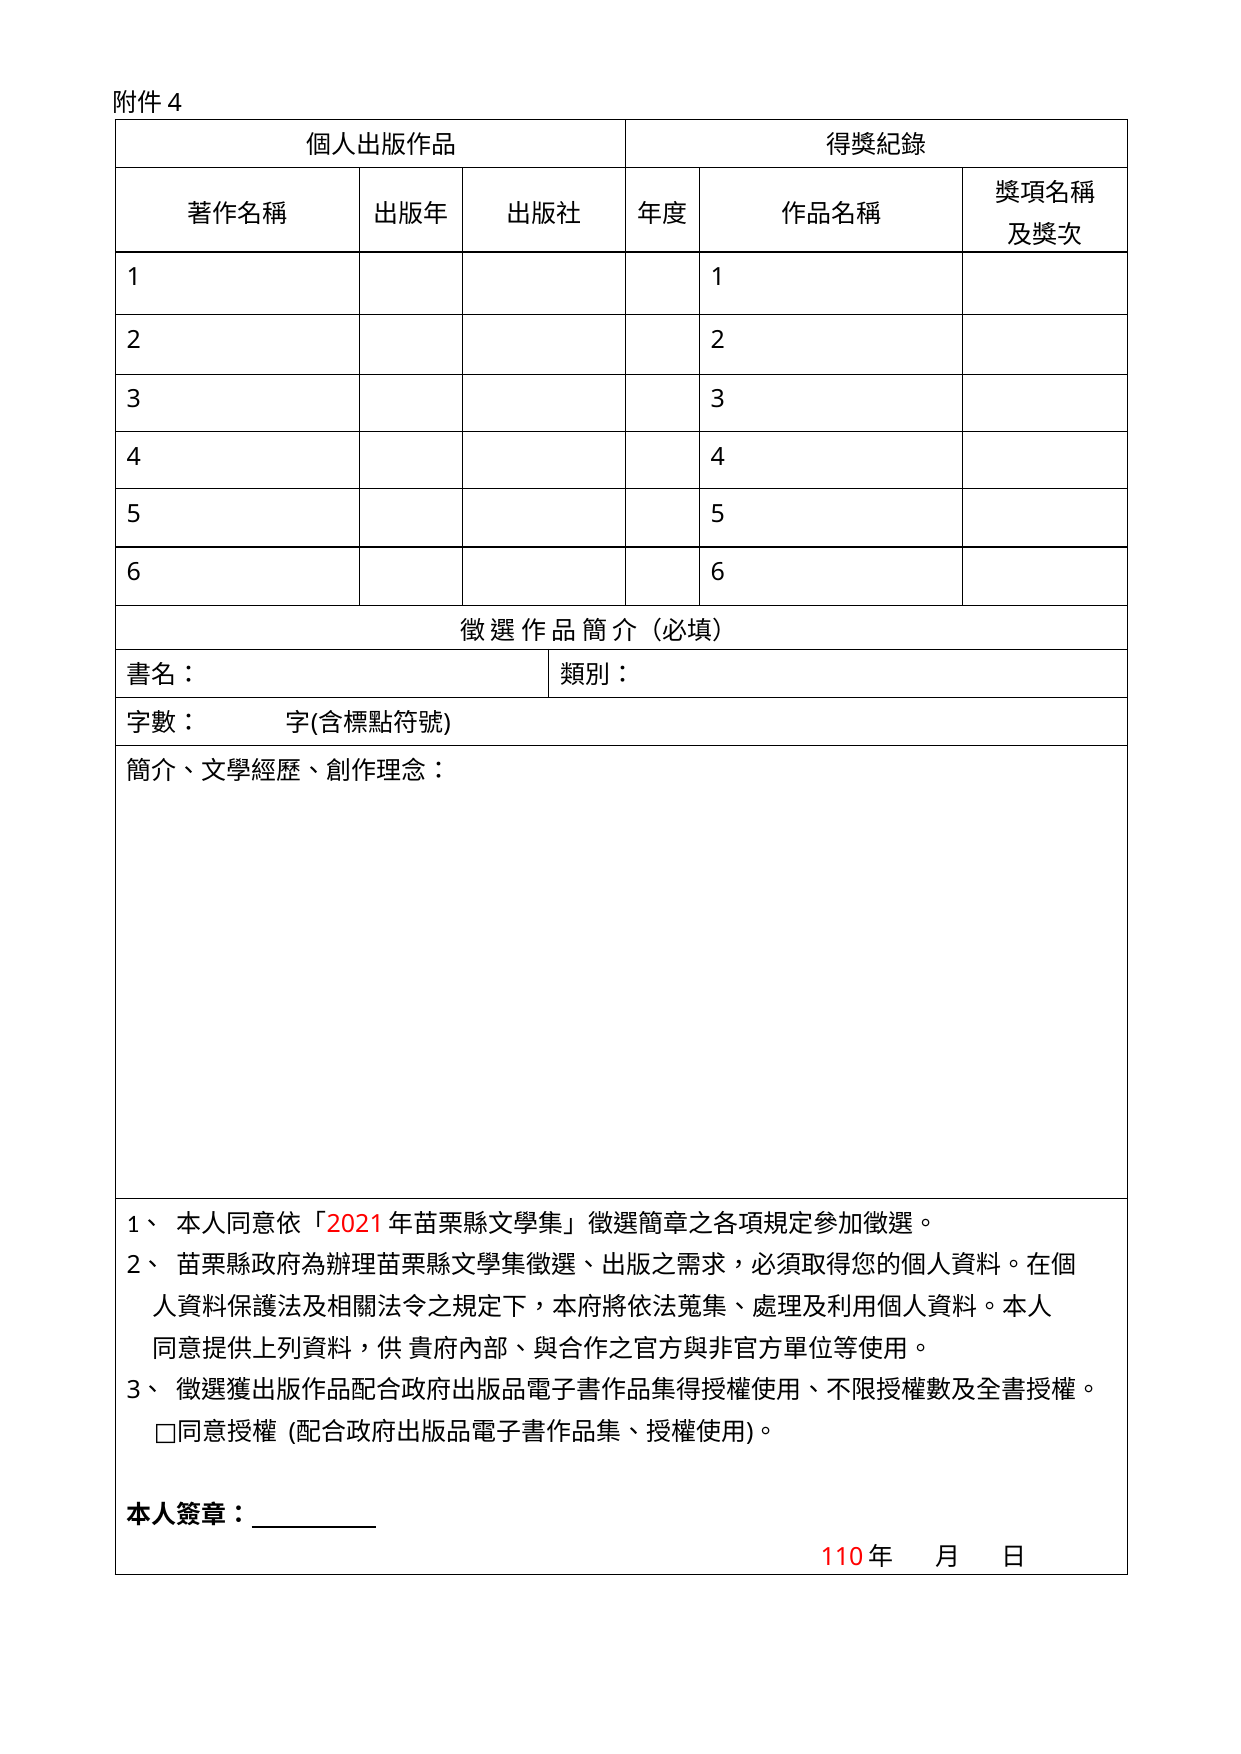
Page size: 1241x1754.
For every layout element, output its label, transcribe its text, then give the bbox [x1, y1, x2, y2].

table_cell [463, 253, 625, 314]
table_cell 1 [700, 253, 962, 314]
table_cell 4 [700, 432, 962, 488]
table_cell 獎項名稱 及獎次 [963, 168, 1127, 251]
table_cell 類別： [549, 650, 1127, 697]
table_cell [626, 315, 699, 373]
table_cell [360, 548, 462, 605]
table_cell 徵 選 作 品 簡 介（必填） [116, 606, 1127, 649]
table_cell 書名： [116, 650, 548, 697]
table_cell 年度 [626, 168, 699, 251]
table_header 個人出版作品 [116, 120, 625, 167]
table_header 得獎紀錄 [626, 120, 1127, 167]
table_cell 4 [116, 432, 359, 488]
table_cell 6 [116, 548, 359, 605]
table_cell 2 [700, 315, 962, 373]
table_cell 6 [700, 548, 962, 605]
table_cell [360, 315, 462, 373]
table_cell [626, 253, 699, 314]
table_cell [963, 489, 1127, 546]
text 附件4 [112, 83, 1128, 119]
table_cell [360, 375, 462, 431]
table_cell 簡介、文學經歷、創作理念： [116, 746, 1127, 1198]
table_cell 字數： 字(含標點符號) [116, 698, 1127, 745]
table_cell 3 [700, 375, 962, 431]
table_cell [963, 315, 1127, 373]
table_cell 5 [700, 489, 962, 546]
table_cell [463, 489, 625, 546]
table_cell [626, 432, 699, 488]
table_cell 5 [116, 489, 359, 546]
table_cell [463, 548, 625, 605]
table_cell [626, 375, 699, 431]
table_cell 本人同意依「2021年苗栗縣文學集」徵選簡章之各項規定參加徵選。 苗栗縣政府為辦理苗栗縣文學集徵選、出版之需求，必須取得您的個人資料。在個 人資料保護法及相關法令之規定下，本府將依法蒐集、處理及利用個人資料。本人 同意提供上列資料，供 貴府內部、與合作之官方與非官方單位等使用。 徵選獲出版作品配合政府出版品電子書作品集得授權使用、不限授權數及全書授權。 □同意授權 (配合政府出版品電子書作品集、授權使用)。 本人簽章： 110年 月 日 [116, 1199, 1127, 1574]
table_cell 出版年 [360, 168, 462, 251]
table_cell [360, 432, 462, 488]
table_cell 作品名稱 [700, 168, 962, 251]
table_cell [463, 375, 625, 431]
table_cell 2 [116, 315, 359, 373]
table_cell [626, 489, 699, 546]
table_cell [963, 432, 1127, 488]
table_cell [963, 548, 1127, 605]
table_cell 1 [116, 253, 359, 314]
table_cell [463, 432, 625, 488]
table_cell [360, 489, 462, 546]
table_cell [360, 253, 462, 314]
table_cell [963, 375, 1127, 431]
table_cell [626, 548, 699, 605]
table_cell 出版社 [463, 168, 625, 251]
table_cell [463, 315, 625, 373]
table_cell 3 [116, 375, 359, 431]
table_cell 著作名稱 [116, 168, 359, 251]
table_cell [963, 253, 1127, 314]
